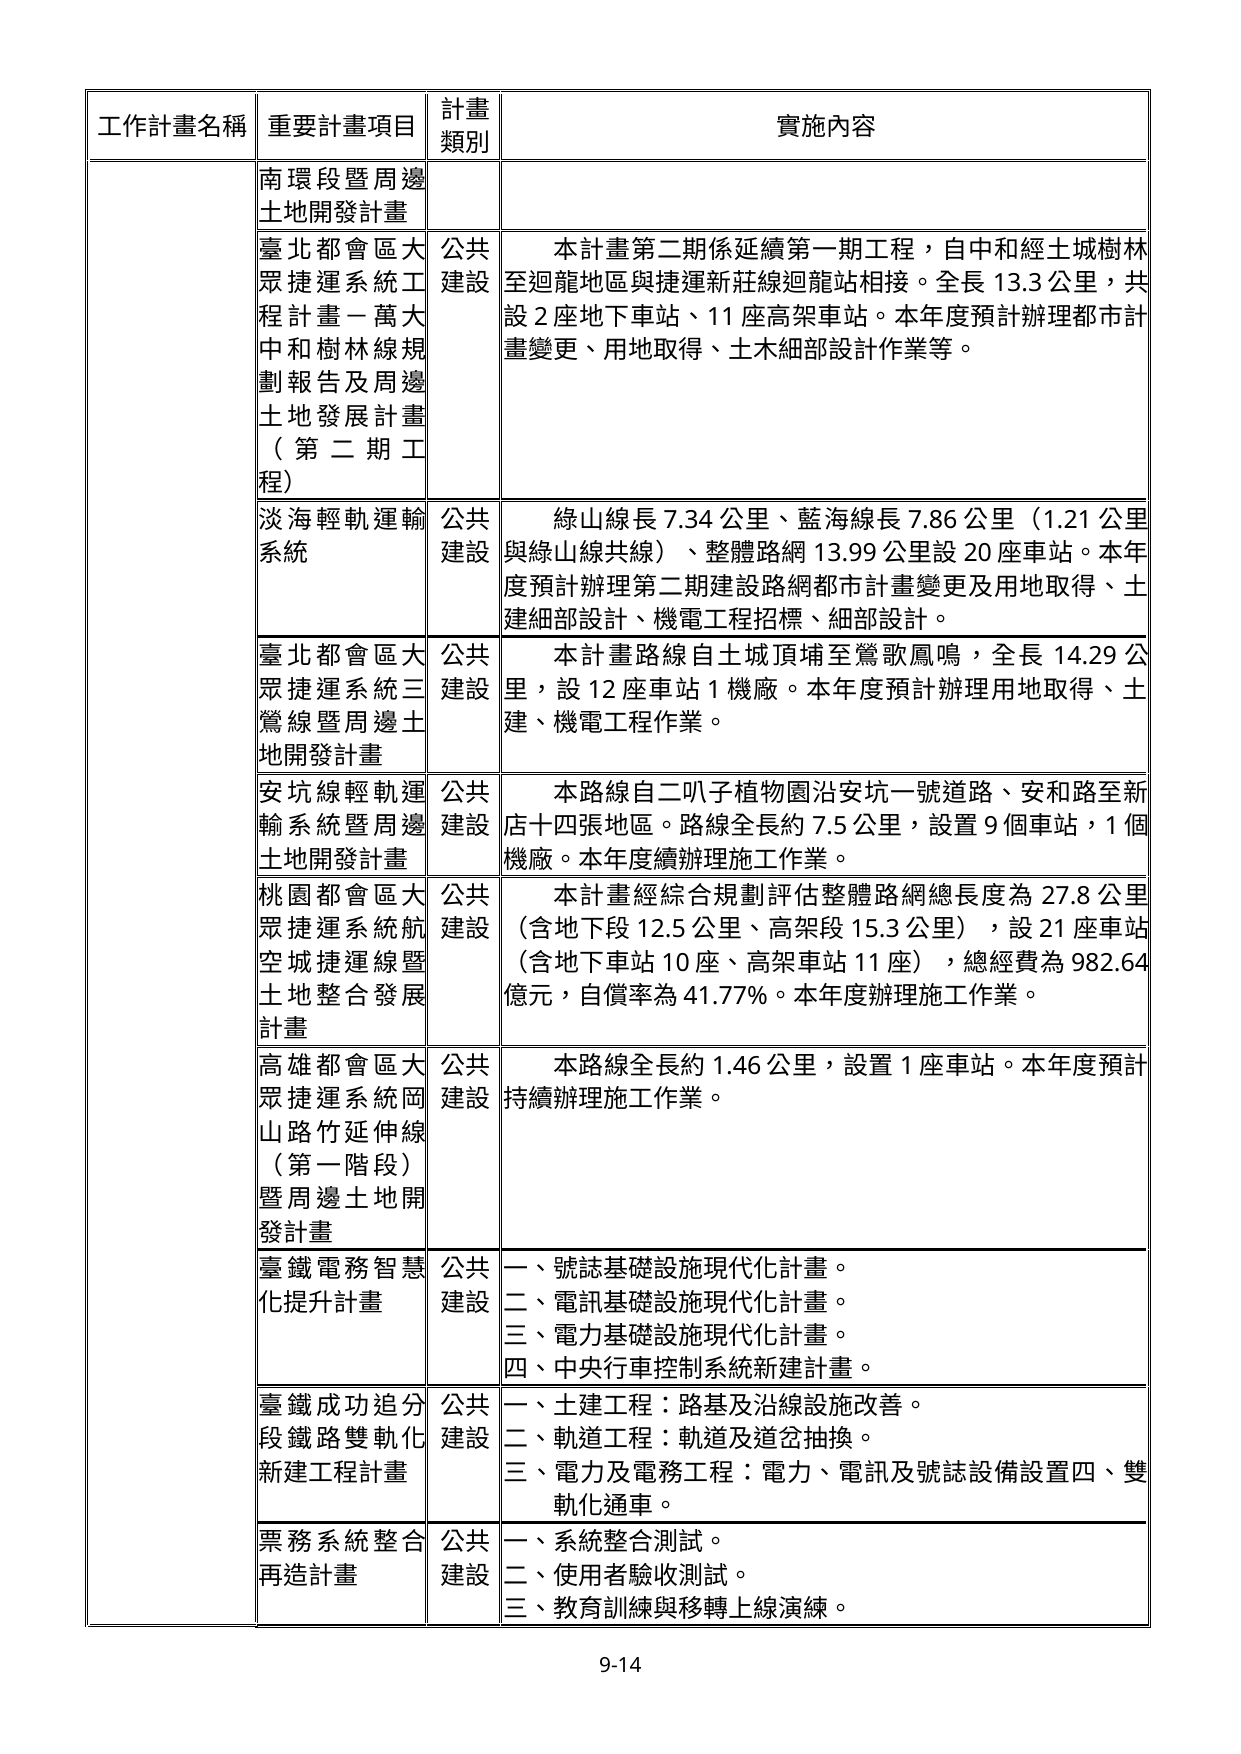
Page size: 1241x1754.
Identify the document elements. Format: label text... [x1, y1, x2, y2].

table_cell 淡海輕軌運輸系統 [258, 502, 425, 635]
table_cell 公共建設 [428, 1388, 499, 1521]
table_header 工作計畫名稱 [88, 92, 256, 158]
table_cell 公共建設 [428, 1048, 499, 1248]
table_header 實施內容 [501, 92, 1148, 158]
table_cell 本路線全長約1.46公里，設置1座車站。本年度預計持續辦理施工作業。 [502, 1045, 1148, 1248]
table_header 計畫類別 [427, 92, 501, 158]
table_cell 一、系統整合測試。 二、使用者驗收測試。 三、教育訓練與移轉上線演練。 [501, 1521, 1148, 1624]
table_cell 南環段暨周邊土地開發計畫 [258, 162, 425, 228]
table_cell 本計畫經綜合規劃評估整體路網總長度為27.8公里（含地下段12.5公里、高架段15.3公里），設21座車站（含地下車站10座、高架車站11座），總經費為982.64億元，自償率為41.77%。本年度辦理施工作業。 [501, 875, 1149, 1044]
table_cell [88, 159, 256, 1624]
table_cell 本計畫第二期係延續第一期工程，自中和經土城樹林至迴龍地區與捷運新莊線迴龍站相接。全長13.3公里，共設2座地下車站、11座高架車站。本年度預計辦理都市計畫變更、用地取得、土木細部設計作業等。 [502, 229, 1148, 498]
table_cell 公共建設 [428, 775, 499, 875]
table_cell 臺鐵成功追分段鐵路雙軌化新建工程計畫 [258, 1388, 425, 1521]
table_cell 安坑線輕軌運輸系統暨周邊土地開發計畫 [258, 775, 425, 875]
table_cell 票務系統整合再造計畫 [256, 1524, 427, 1624]
table_cell [502, 159, 1148, 228]
table_cell 公共建設 [428, 502, 499, 635]
table_header 重要計畫項目 [256, 92, 427, 158]
table_cell 桃園都會區大眾捷運系統航空城捷運線暨土地整合發展計畫 [258, 878, 425, 1044]
table_cell 一、土建工程：路基及沿線設施改善。 二、軌道工程：軌道及道岔抽換。 三、電力及電務工程：電力、電訊及號誌設備設置四、雙軌化通車。 [502, 1384, 1148, 1521]
table_cell 公共建設 [428, 878, 499, 1044]
table_cell 本計畫路線自土城頂埔至鶯歌鳳鳴，全長14.29公里，設12座車站1機廠。本年度預計辦理用地取得、土建、機電工程作業。 [502, 635, 1148, 771]
table_cell 本路線自二叭子植物園沿安坑一號道路、安和路至新店十四張地區。路線全長約7.5公里，設置9個車站，1個機廠。本年度續辦理施工作業。 [502, 771, 1148, 875]
table_cell 一、號誌基礎設施現代化計畫。 二、電訊基礎設施現代化計畫。 三、電力基礎設施現代化計畫。 四、中央行車控制系統新建計畫。 [502, 1248, 1149, 1384]
table_cell 綠山線長7.34公里、藍海線長7.86公里（1.21公里與綠山線共線）、整體路網13.99公里設20座車站。本年度預計辦理第二期建設路網都市計畫變更及用地取得、土建細部設計、機電工程招標、細部設計。 [502, 498, 1148, 635]
table_cell 高雄都會區大眾捷運系統岡山路竹延伸線（第一階段）暨周邊土地開發計畫 [258, 1048, 425, 1248]
table_cell 公共建設 [428, 1251, 499, 1384]
table_cell 臺鐵電務智慧化提升計畫 [258, 1251, 425, 1384]
table_cell [428, 162, 499, 228]
table_cell 臺北都會區大眾捷運系統三鶯線暨周邊土地開發計畫 [258, 638, 425, 771]
table_cell 公共建設 [428, 638, 499, 771]
table_cell 公共建設 [428, 232, 499, 498]
table_cell 臺北都會區大眾捷運系統工程計畫－萬大中和樹林線規劃報告及周邊土地發展計畫（第二期工程） [258, 232, 425, 498]
table_cell 公共建設 [427, 1524, 501, 1624]
